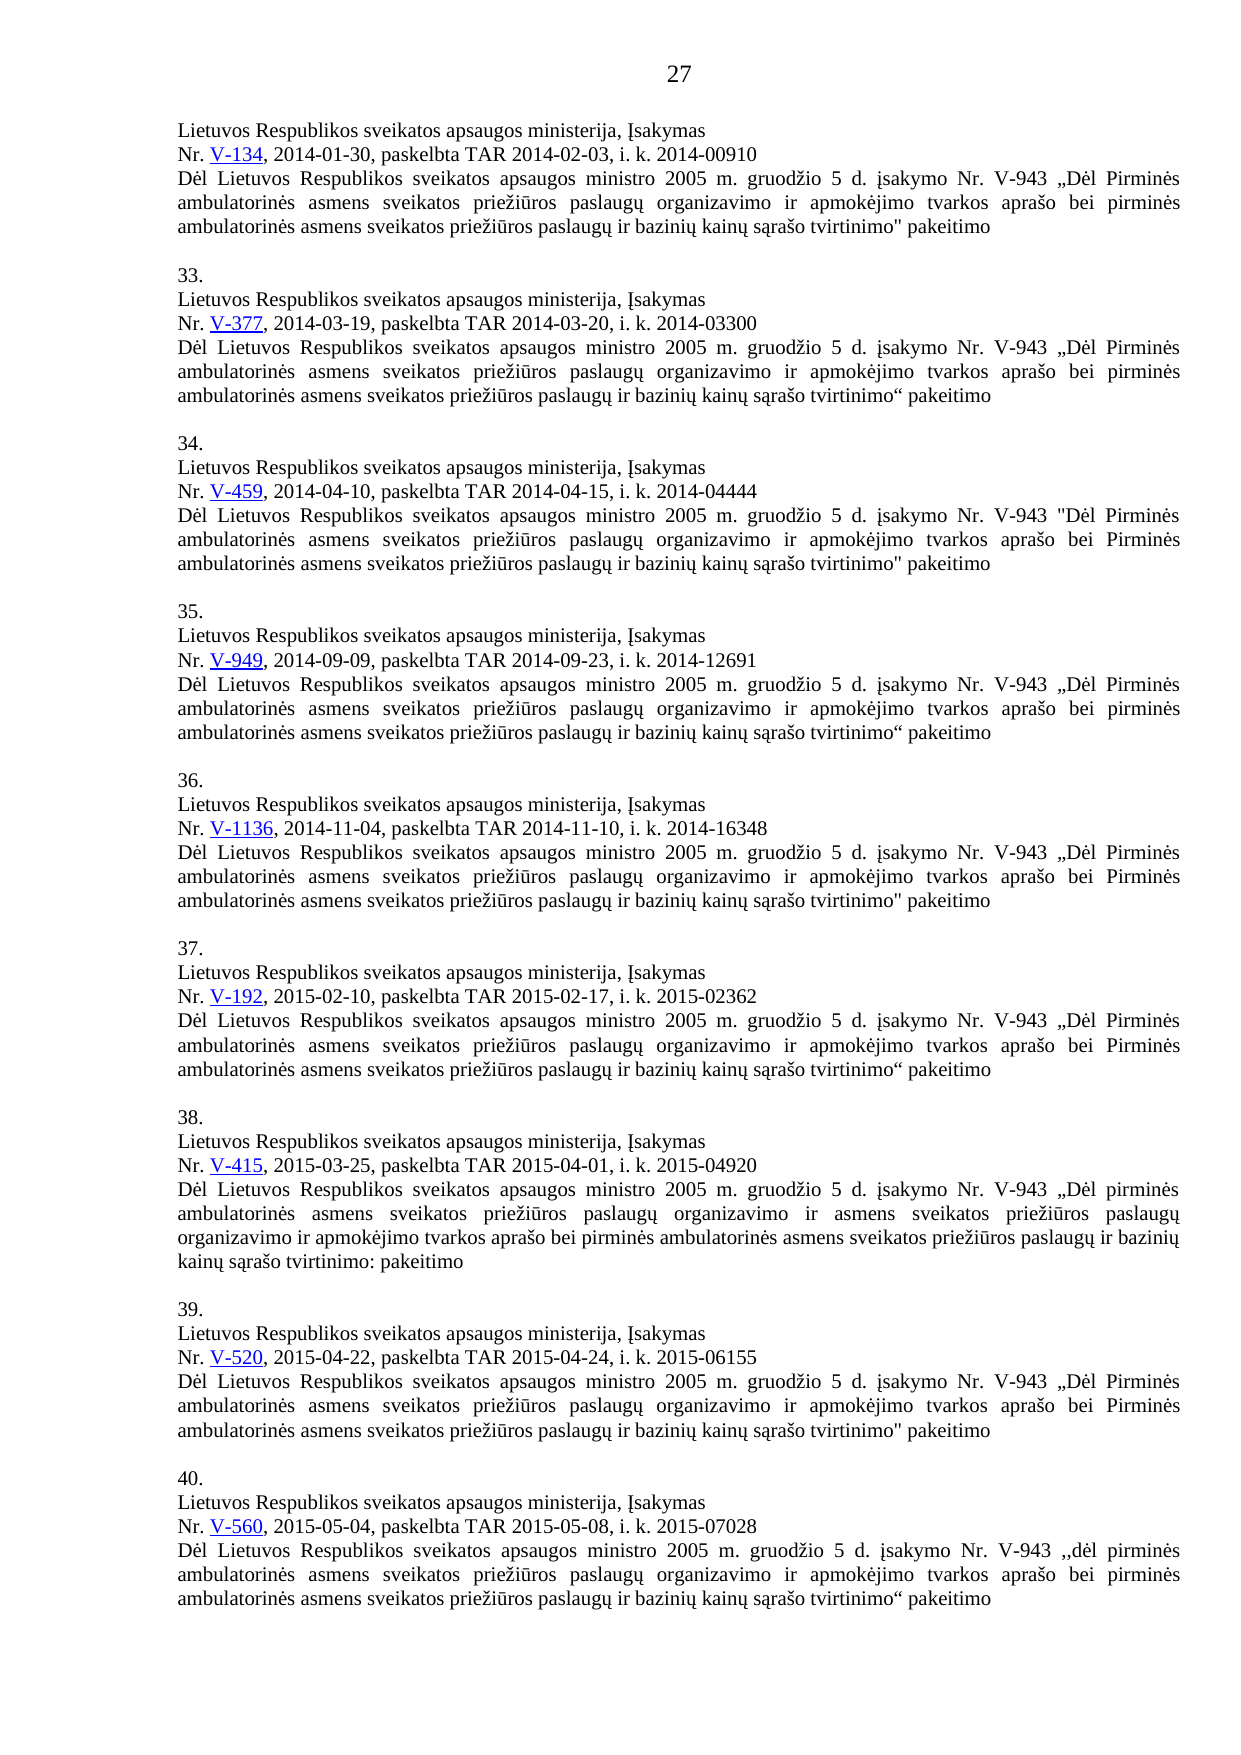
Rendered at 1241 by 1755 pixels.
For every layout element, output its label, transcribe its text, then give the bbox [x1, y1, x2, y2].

text 38. [177, 1105, 1181, 1129]
text 33. [177, 262, 1181, 287]
text Dėl Lietuvos Respublikos sveikatos apsaugos ministro 2005 m. gruodžio 5 d. įsakymo Nr. V-943 ,,dėl pirminės ambulatorinės asmens sveikatos priežiūros paslaugų organizavimo ir apmokėjimo tvarkos aprašo bei pirminės ambulatorinės asmens sveikatos priežiūros paslaugų ir bazinių kainų sąrašo tvirtinimo“ pakeitimo [177, 1538, 1181, 1610]
text 35. [177, 599, 1181, 623]
text 39. [177, 1297, 1181, 1321]
text Lietuvos Respublikos sveikatos apsaugos ministerija, Įsakymas [177, 1129, 1181, 1153]
text Nr. V-520, 2015-04-22, paskelbta TAR 2015-04-24, i. k. 2015-06155 [177, 1345, 1181, 1369]
text Nr. V-560, 2015-05-04, paskelbta TAR 2015-05-08, i. k. 2015-07028 [177, 1514, 1181, 1538]
text Dėl Lietuvos Respublikos sveikatos apsaugos ministro 2005 m. gruodžio 5 d. įsakymo Nr. V-943 "Dėl Pirminės ambulatorinės asmens sveikatos priežiūros paslaugų organizavimo ir apmokėjimo tvarkos aprašo bei Pirminės ambulatorinės asmens sveikatos priežiūros paslaugų ir bazinių kainų sąrašo tvirtinimo" pakeitimo [177, 503, 1181, 575]
text 36. [177, 768, 1181, 792]
text Lietuvos Respublikos sveikatos apsaugos ministerija, Įsakymas [177, 1321, 1181, 1345]
text Dėl Lietuvos Respublikos sveikatos apsaugos ministro 2005 m. gruodžio 5 d. įsakymo Nr. V-943 „Dėl Pirminės ambulatorinės asmens sveikatos priežiūros paslaugų organizavimo ir apmokėjimo tvarkos aprašo bei Pirminės ambulatorinės asmens sveikatos priežiūros paslaugų ir bazinių kainų sąrašo tvirtinimo“ pakeitimo [177, 1008, 1181, 1081]
text 34. [177, 431, 1181, 455]
text Dėl Lietuvos Respublikos sveikatos apsaugos ministro 2005 m. gruodžio 5 d. įsakymo Nr. V-943 „Dėl pirminės ambulatorinės asmens sveikatos priežiūros paslaugų organizavimo ir asmens sveikatos priežiūros paslaugų organizavimo ir apmokėjimo tvarkos aprašo bei pirminės ambulatorinės asmens sveikatos priežiūros paslaugų ir bazinių kainų sąrašo tvirtinimo: pakeitimo [177, 1177, 1181, 1273]
text Dėl Lietuvos Respublikos sveikatos apsaugos ministro 2005 m. gruodžio 5 d. įsakymo Nr. V-943 „Dėl Pirminės ambulatorinės asmens sveikatos priežiūros paslaugų organizavimo ir apmokėjimo tvarkos aprašo bei pirminės ambulatorinės asmens sveikatos priežiūros paslaugų ir bazinių kainų sąrašo tvirtinimo“ pakeitimo [177, 335, 1181, 407]
text Lietuvos Respublikos sveikatos apsaugos ministerija, Įsakymas [177, 118, 1181, 142]
text Lietuvos Respublikos sveikatos apsaugos ministerija, Įsakymas [177, 623, 1181, 647]
text Dėl Lietuvos Respublikos sveikatos apsaugos ministro 2005 m. gruodžio 5 d. įsakymo Nr. V-943 „Dėl Pirminės ambulatorinės asmens sveikatos priežiūros paslaugų organizavimo ir apmokėjimo tvarkos aprašo bei pirminės ambulatorinės asmens sveikatos priežiūros paslaugų ir bazinių kainų sąrašo tvirtinimo" pakeitimo [177, 166, 1181, 238]
text Lietuvos Respublikos sveikatos apsaugos ministerija, Įsakymas [177, 287, 1181, 311]
text Dėl Lietuvos Respublikos sveikatos apsaugos ministro 2005 m. gruodžio 5 d. įsakymo Nr. V-943 „Dėl Pirminės ambulatorinės asmens sveikatos priežiūros paslaugų organizavimo ir apmokėjimo tvarkos aprašo bei Pirminės ambulatorinės asmens sveikatos priežiūros paslaugų ir bazinių kainų sąrašo tvirtinimo" pakeitimo [177, 840, 1181, 912]
text Lietuvos Respublikos sveikatos apsaugos ministerija, Įsakymas [177, 792, 1181, 816]
text Lietuvos Respublikos sveikatos apsaugos ministerija, Įsakymas [177, 1490, 1181, 1514]
text Lietuvos Respublikos sveikatos apsaugos ministerija, Įsakymas [177, 960, 1181, 984]
text Nr. V-415, 2015-03-25, paskelbta TAR 2015-04-01, i. k. 2015-04920 [177, 1153, 1181, 1177]
text Nr. V-949, 2014-09-09, paskelbta TAR 2014-09-23, i. k. 2014-12691 [177, 647, 1181, 672]
text Nr. V-134, 2014-01-30, paskelbta TAR 2014-02-03, i. k. 2014-00910 [177, 142, 1181, 166]
text Dėl Lietuvos Respublikos sveikatos apsaugos ministro 2005 m. gruodžio 5 d. įsakymo Nr. V-943 „Dėl Pirminės ambulatorinės asmens sveikatos priežiūros paslaugų organizavimo ir apmokėjimo tvarkos aprašo bei Pirminės ambulatorinės asmens sveikatos priežiūros paslaugų ir bazinių kainų sąrašo tvirtinimo" pakeitimo [177, 1369, 1181, 1442]
text Nr. V-192, 2015-02-10, paskelbta TAR 2015-02-17, i. k. 2015-02362 [177, 984, 1181, 1008]
text 40. [177, 1466, 1181, 1490]
text Lietuvos Respublikos sveikatos apsaugos ministerija, Įsakymas [177, 455, 1181, 479]
text Nr. V-377, 2014-03-19, paskelbta TAR 2014-03-20, i. k. 2014-03300 [177, 311, 1181, 335]
text 37. [177, 936, 1181, 960]
text Dėl Lietuvos Respublikos sveikatos apsaugos ministro 2005 m. gruodžio 5 d. įsakymo Nr. V-943 „Dėl Pirminės ambulatorinės asmens sveikatos priežiūros paslaugų organizavimo ir apmokėjimo tvarkos aprašo bei pirminės ambulatorinės asmens sveikatos priežiūros paslaugų ir bazinių kainų sąrašo tvirtinimo“ pakeitimo [177, 672, 1181, 744]
text Nr. V-459, 2014-04-10, paskelbta TAR 2014-04-15, i. k. 2014-04444 [177, 479, 1181, 503]
text Nr. V-1136, 2014-11-04, paskelbta TAR 2014-11-10, i. k. 2014-16348 [177, 816, 1181, 840]
